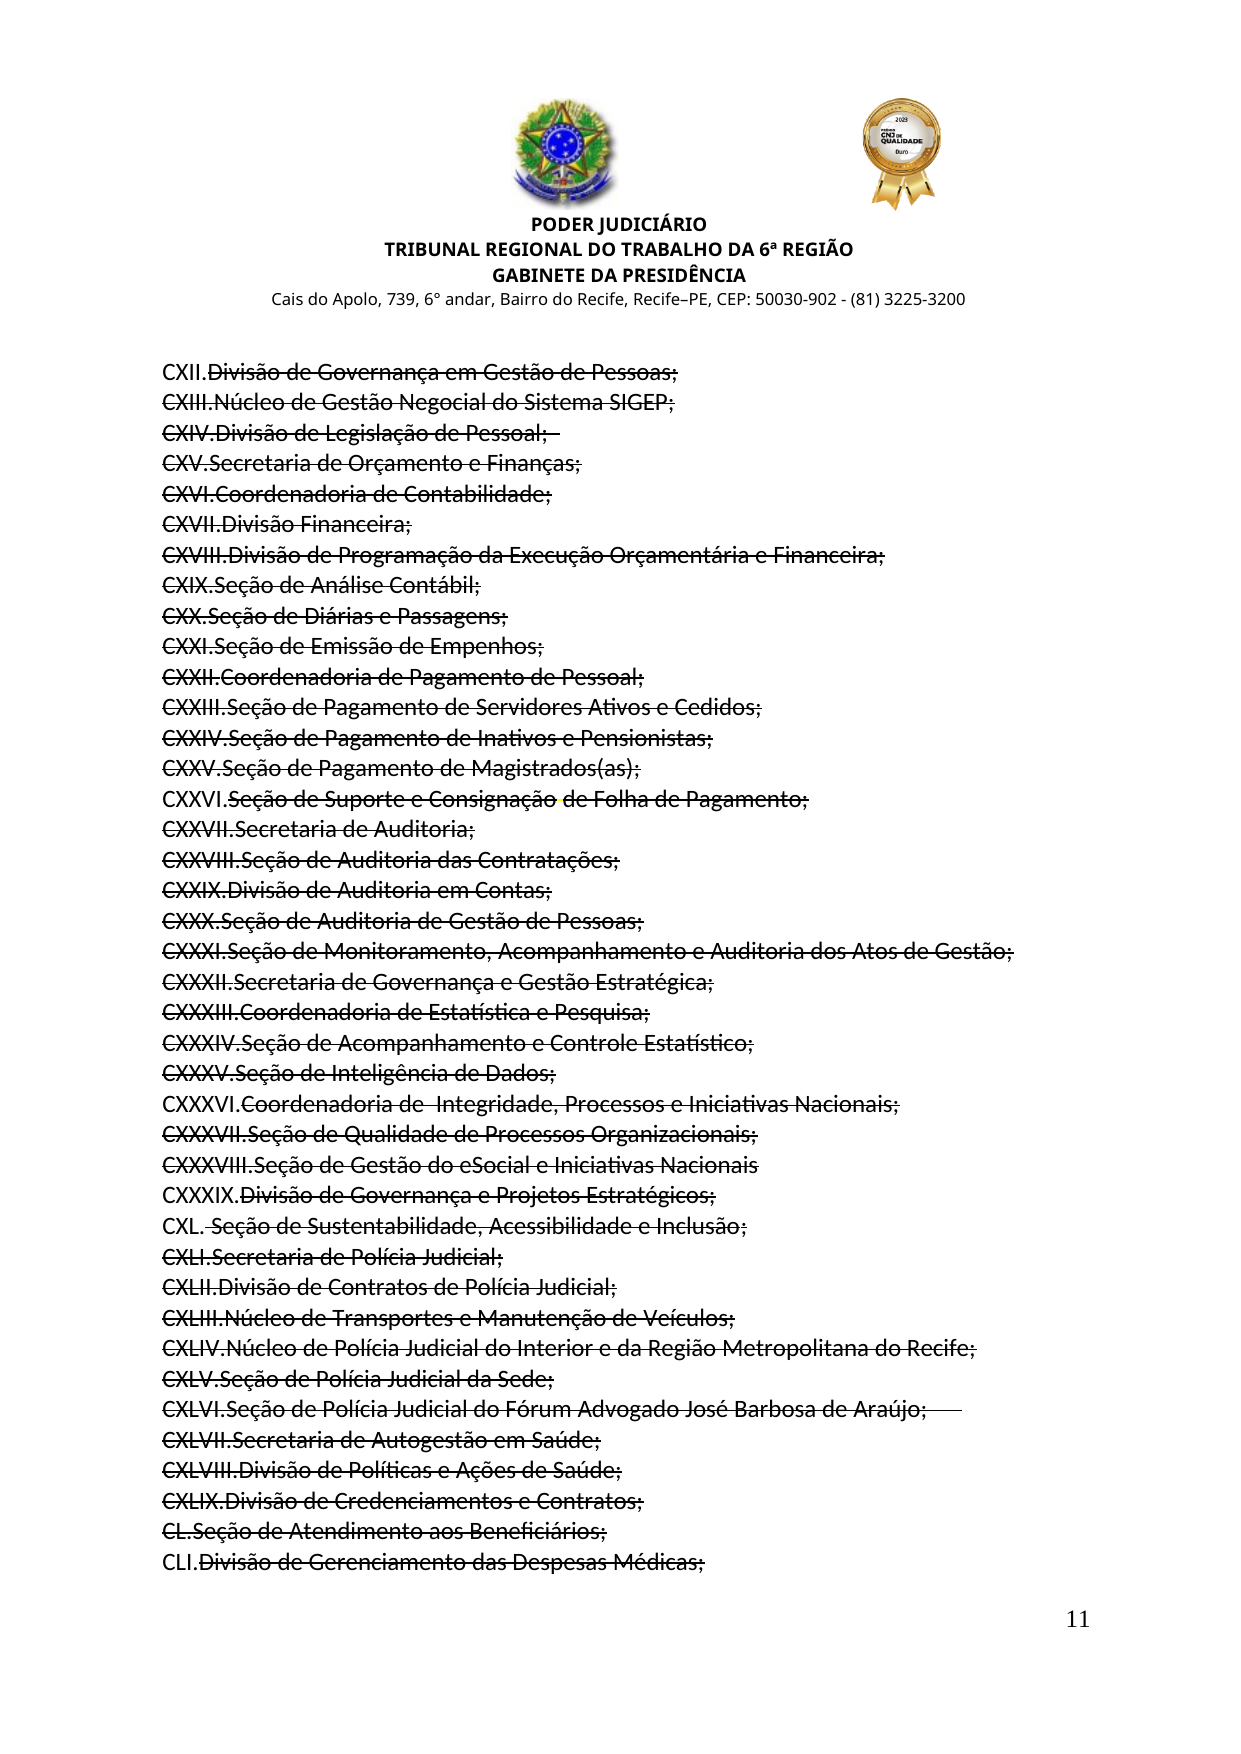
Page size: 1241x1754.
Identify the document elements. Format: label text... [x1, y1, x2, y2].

list Seção de Pagamento de Magistrados(as); [162, 752, 1090, 783]
list Seção de Pagamento de Inativos e Pensionistas; [162, 722, 1090, 752]
list Seção de Polícia Judicial da Sede; [162, 1363, 1090, 1393]
list Coordenadoria de Pagamento de Pessoal; [162, 661, 1090, 691]
list Núcleo de Transportes e Manutenção de Veículos; [162, 1302, 1090, 1332]
list Secretaria de Orçamento e Finanças; [162, 447, 1090, 478]
list Seção de Monitoramento, Acompanhamento e Auditoria dos Atos de Gestão; [162, 936, 1090, 966]
list Divisão Financeira; [162, 508, 1090, 539]
list Seção de Acompanhamento e Controle Estatístico; [162, 1027, 1090, 1058]
list Seção de Diárias e Passagens; [162, 600, 1090, 630]
list Divisão de Contratos de Polícia Judicial; [162, 1271, 1090, 1302]
list Seção de Emissão de Empenhos; [162, 630, 1090, 661]
list Divisão de Programação da Execução Orçamentária e Financeira; [162, 539, 1090, 569]
list Divisão de Governança e Projetos Estratégicos; [162, 1180, 1090, 1210]
list Seção de Qualidade de Processos Organizacionais; [162, 1119, 1090, 1149]
list Secretaria de Autogestão em Saúde; [162, 1424, 1090, 1454]
list Divisão de Credenciamentos e Contratos; [162, 1485, 1090, 1515]
list Divisão de Legislação de Pessoal; [162, 417, 1090, 447]
list Seção de Suporte e Consignação de Folha de Pagamento; [162, 783, 1090, 813]
list Seção de Análise Contábil; [162, 569, 1090, 600]
list Secretaria de Polícia Judicial; [162, 1241, 1090, 1271]
list Seção de Auditoria das Contratações; [162, 844, 1090, 874]
list Seção de Sustentabilidade, Acessibilidade e Inclusão; [162, 1210, 1090, 1241]
list Seção de Auditoria de Gestão de Pessoas; [162, 905, 1090, 936]
list Divisão de Governança em Gestão de Pessoas; [162, 356, 1090, 386]
list Coordenadoria de Estatística e Pesquisa; [162, 997, 1090, 1027]
list Secretaria de Auditoria; [162, 813, 1090, 844]
list Seção de Inteligência de Dados; [162, 1058, 1090, 1088]
list Seção de Pagamento de Servidores Ativos e Cedidos; [162, 691, 1090, 722]
list Coordenadoria de Integridade, Processos e Iniciativas Nacionais; [162, 1088, 1090, 1119]
list Seção de Atendimento aos Beneficiários; [162, 1515, 1090, 1546]
list Divisão de Políticas e Ações de Saúde; [162, 1454, 1090, 1485]
list Coordenadoria de Contabilidade; [162, 478, 1090, 508]
list Núcleo de Polícia Judicial do Interior e da Região Metropolitana do Recife; [162, 1332, 1090, 1363]
list Secretaria de Governança e Gestão Estratégica; [162, 966, 1090, 997]
list Divisão de Auditoria em Contas; [162, 874, 1090, 905]
list Divisão de Gerenciamento das Despesas Médicas; [162, 1546, 1090, 1576]
list Seção de Polícia Judicial do Fórum Advogado José Barbosa de Araújo; [162, 1393, 1090, 1424]
list Seção de Gestão do eSocial e Iniciativas Nacionais [162, 1149, 1090, 1180]
list Núcleo de Gestão Negocial do Sistema SIGEP; [162, 386, 1090, 417]
